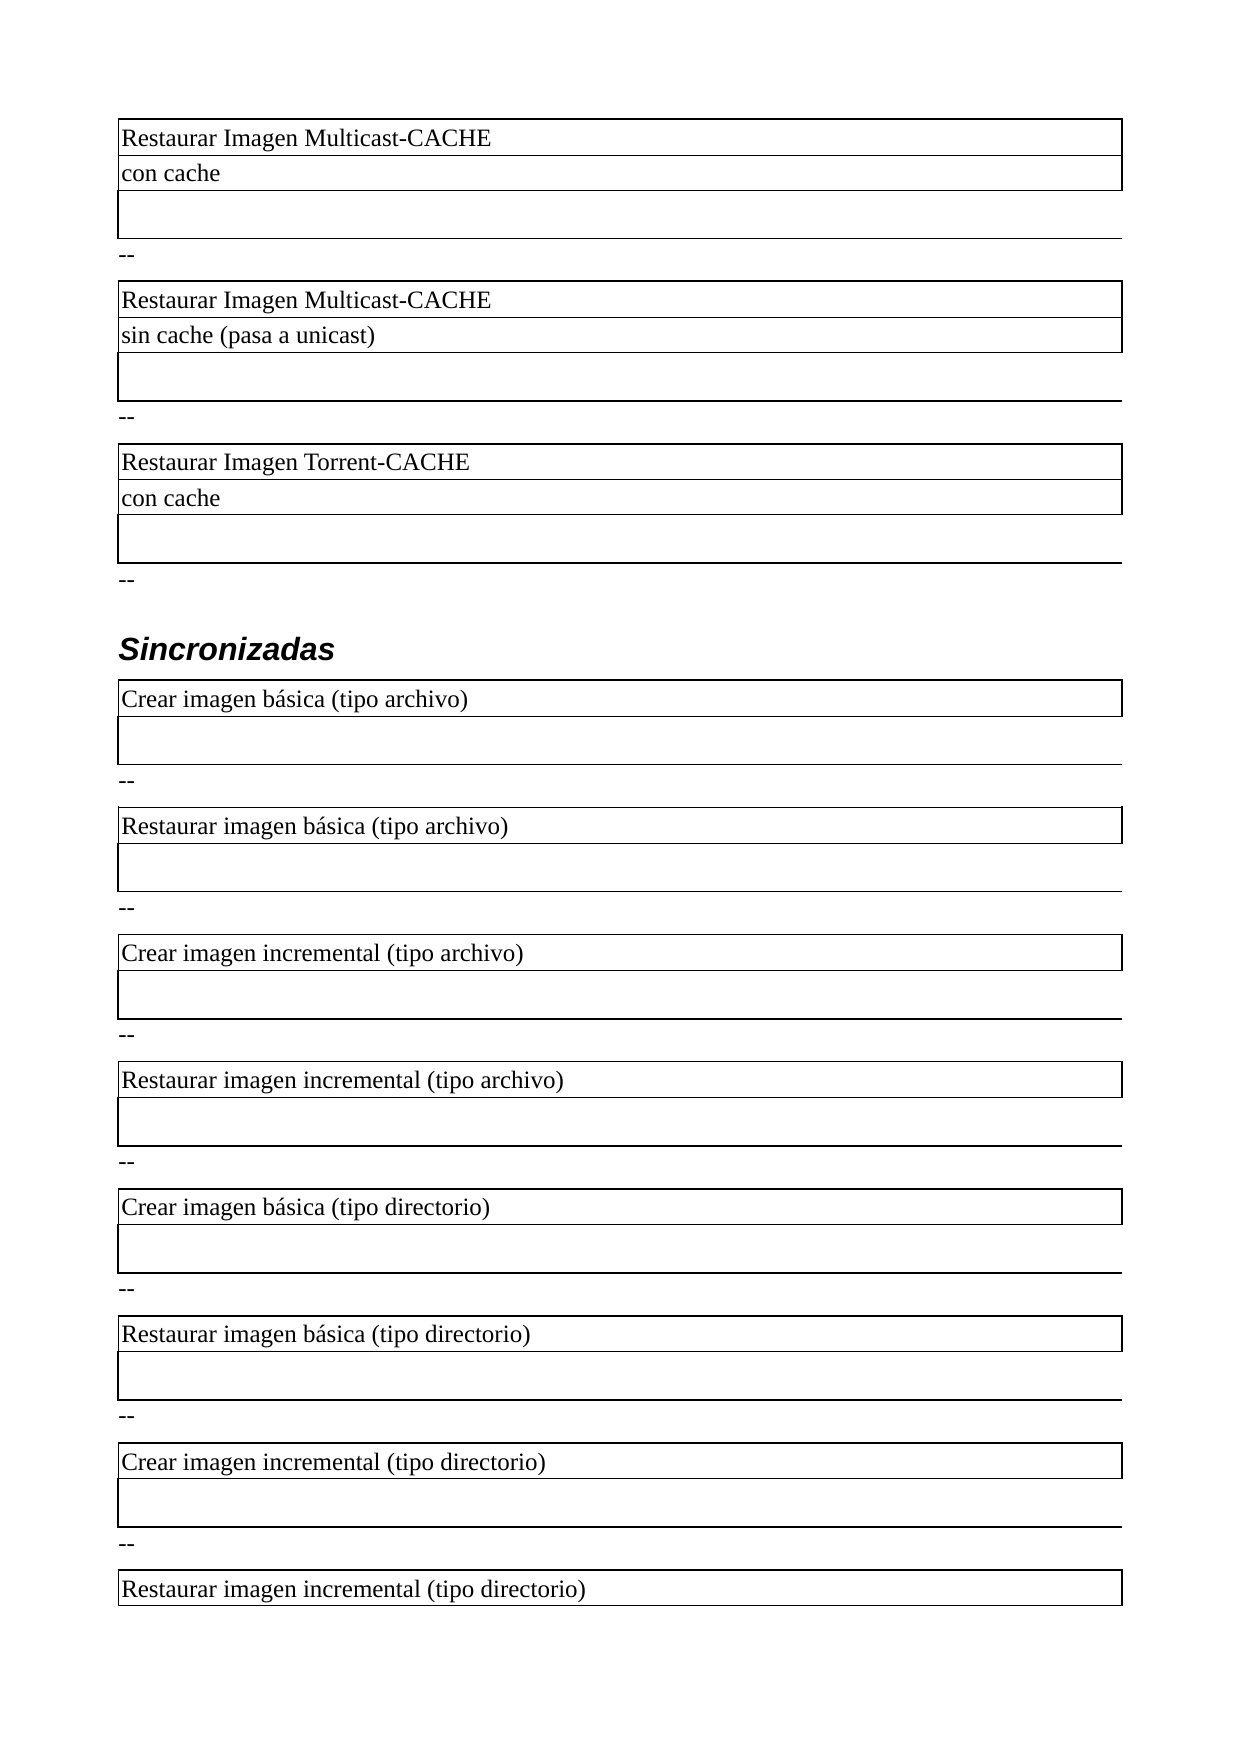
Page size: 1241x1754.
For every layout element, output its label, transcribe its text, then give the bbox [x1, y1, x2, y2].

table_header Restaurar imagen básica (tipo archivo) [119, 808, 1121, 843]
table_cell [119, 191, 1122, 237]
table_header Restaurar Imagen Multicast-CACHE [119, 120, 1121, 154]
table_cell con cache [119, 480, 1121, 514]
table_cell [119, 844, 1122, 891]
text -- [118, 1401, 1122, 1429]
text -- [118, 1528, 1122, 1556]
table_header Crear imagen básica (tipo directorio) [119, 1190, 1121, 1224]
table_header Restaurar imagen incremental (tipo directorio) [119, 1571, 1121, 1605]
table_header Crear imagen incremental (tipo directorio) [119, 1444, 1121, 1478]
text -- [118, 765, 1122, 794]
subtitle Sincronizadas [118, 630, 1122, 667]
table_header Crear imagen incremental (tipo archivo) [119, 935, 1121, 970]
table_cell [119, 1098, 1122, 1145]
text -- [118, 1274, 1122, 1302]
table_cell [119, 353, 1122, 400]
table_cell [119, 971, 1122, 1018]
table_cell con cache [119, 156, 1121, 190]
table_cell [119, 515, 1122, 562]
table_cell [119, 1225, 1122, 1272]
table_cell [119, 1479, 1122, 1526]
table_header Restaurar imagen incremental (tipo archivo) [119, 1062, 1121, 1097]
text -- [118, 564, 1122, 592]
text -- [118, 1020, 1122, 1048]
table_cell sin cache (pasa a unicast) [119, 318, 1121, 352]
text -- [118, 402, 1122, 430]
table_header Restaurar imagen básica (tipo directorio) [119, 1317, 1121, 1351]
table_cell [119, 717, 1122, 763]
table_header Crear imagen básica (tipo archivo) [119, 681, 1121, 716]
text -- [118, 892, 1122, 921]
table_header Restaurar Imagen Multicast-CACHE [119, 282, 1121, 317]
table_header Restaurar Imagen Torrent-CACHE [119, 445, 1121, 479]
text -- [118, 239, 1122, 268]
text -- [118, 1147, 1122, 1175]
table_cell [119, 1352, 1122, 1399]
